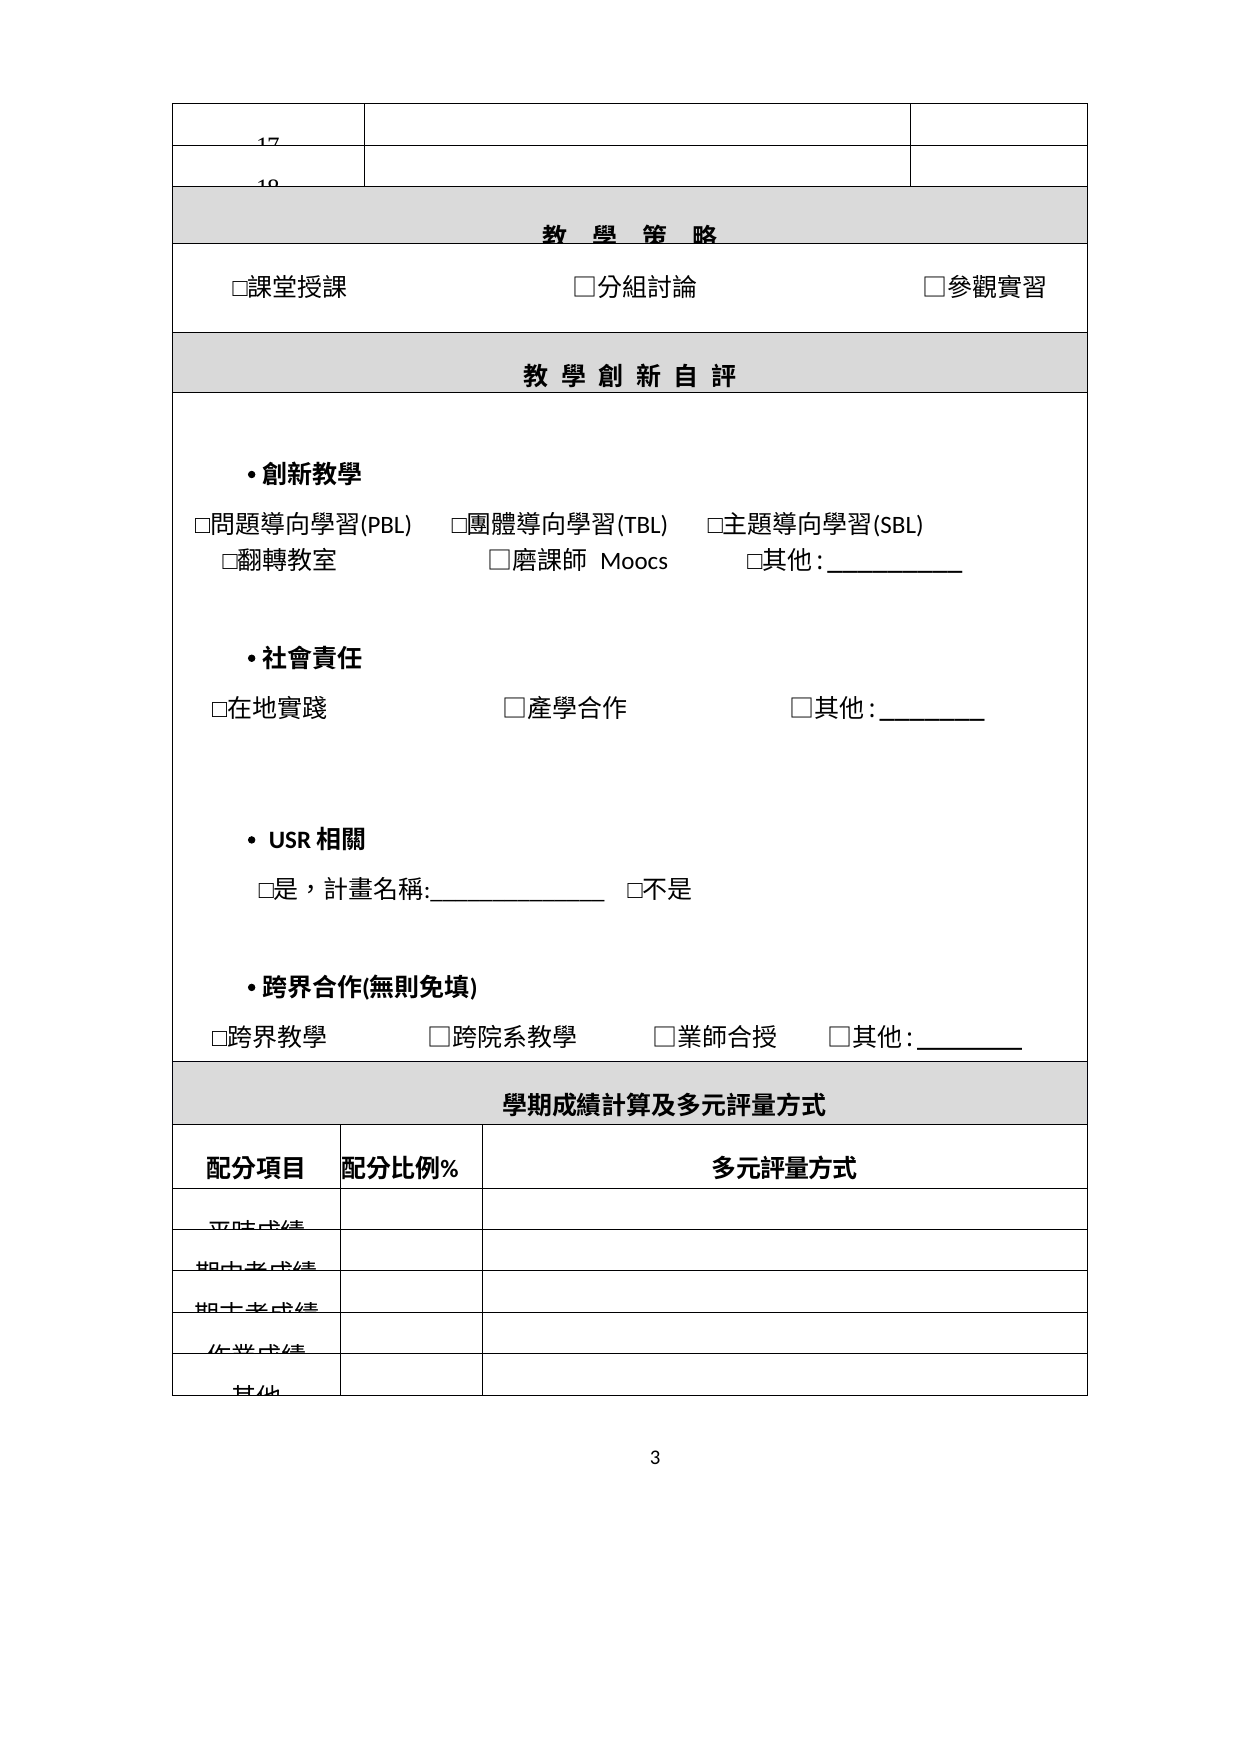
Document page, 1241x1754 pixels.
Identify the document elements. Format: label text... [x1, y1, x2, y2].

table_cell [341, 1271, 482, 1312]
table_cell [483, 1313, 1087, 1353]
table_cell [911, 146, 1087, 186]
table_cell 學期成績計算及多元評量方式 [173, 1062, 1087, 1124]
table_cell [483, 1271, 1087, 1312]
table_cell [365, 104, 910, 144]
table_cell [341, 1354, 482, 1394]
table_cell 18 [173, 146, 364, 186]
table_cell [483, 1354, 1087, 1394]
table_cell 作業成績 [173, 1313, 340, 1353]
table_cell 其他 [173, 1354, 340, 1394]
table_cell 教 學 創 新 自 評 [173, 333, 1087, 392]
table_cell [911, 104, 1087, 144]
table_cell [341, 1230, 482, 1270]
table_cell 期中考成績 [173, 1230, 340, 1270]
table_cell [341, 1189, 482, 1229]
table_cell 期末考成績 [173, 1271, 340, 1312]
table_cell 教 學 策 略 [173, 187, 1087, 243]
table_cell 17 [173, 104, 364, 144]
table_cell [365, 146, 910, 186]
table_cell [483, 1230, 1087, 1270]
table_cell □課堂授課 □分組討論 □參觀實習 □其他： [173, 244, 1087, 332]
table_cell 多元評量方式 [483, 1125, 1087, 1188]
table_cell 平時成績 [173, 1189, 340, 1229]
table_cell 配分項目 [173, 1125, 340, 1188]
table_cell [483, 1189, 1087, 1229]
table_cell 配分比例% [341, 1125, 482, 1188]
table_cell [341, 1313, 482, 1353]
table_cell  創新教學 □問題導向學習(PBL) □團體導向學習(TBL) □主題導向學習(SBL) □翻轉教室 □磨課師 Moocs □其他:_________  社會責任 □在地實踐 □產學合作 □其他:_______ USR相關 □是，計畫名稱:______________ □不是  跨界合作(無則免填) □跨界教學 □跨院系教學 □業師合授 □其他:_______ 補充說明：(若有其他教學創新作法請填寫) [173, 393, 1087, 1061]
